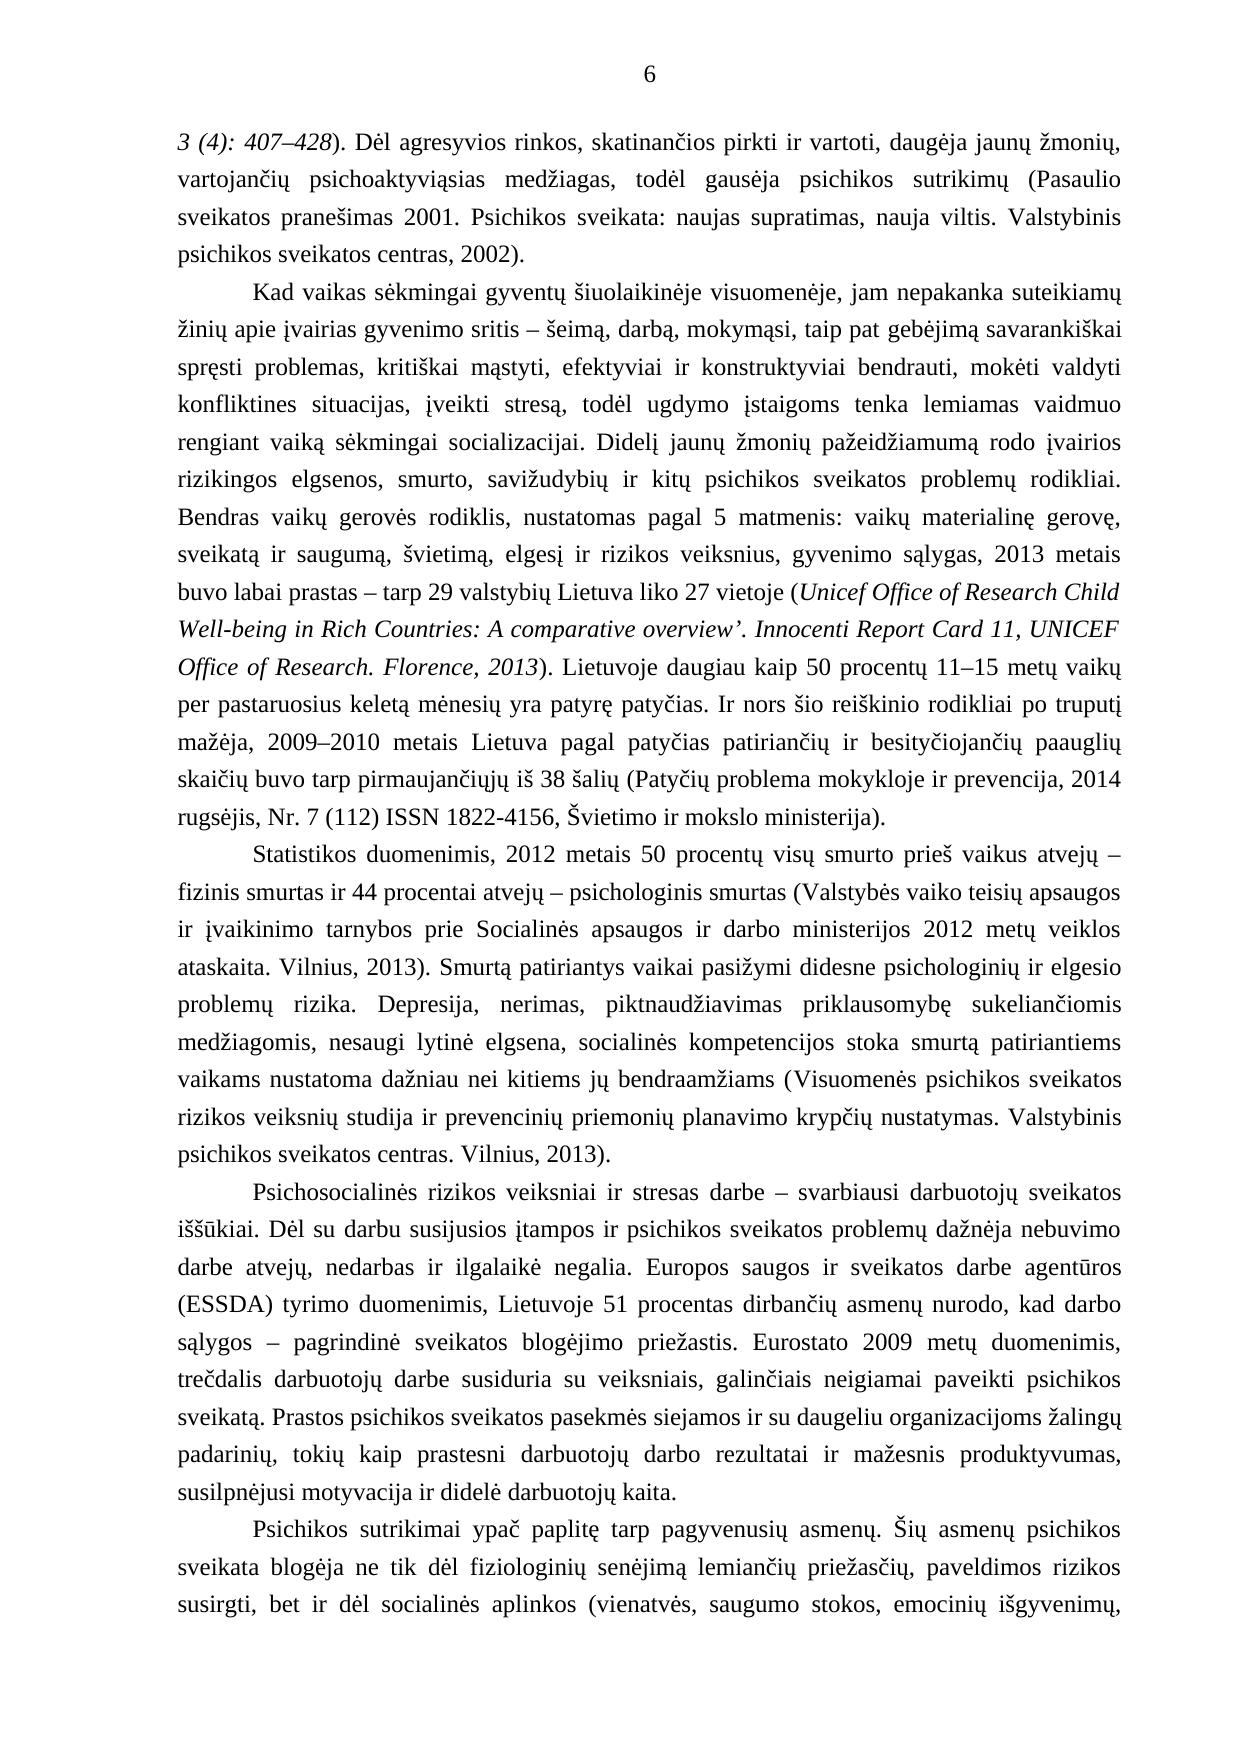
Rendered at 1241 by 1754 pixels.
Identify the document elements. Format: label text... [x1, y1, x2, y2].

text 3 (4): 407–428). Dėl agresyvios rinkos, skatinančios pirkti ir vartoti, daugėja jaunų žmonių, vartojančių psichoaktyviąsias medžiagas, todėl gausėja psichikos sutrikimų (Pasaulio sveikatos pranešimas 2001. Psichikos sveikata: naujas supratimas, nauja viltis. Valstybinis psichikos sveikatos centras, 2002). [177, 118, 1122, 268]
text Psichosocialinės rizikos veiksniai ir stresas darbe – svarbiausi darbuotojų sveikatos iššūkiai. Dėl su darbu susijusios įtampos ir psichikos sveikatos problemų dažnėja nebuvimo darbe atvejų, nedarbas ir ilgalaikė negalia. Europos saugos ir sveikatos darbe agentūros (ESSDA) tyrimo duomenimis, Lietuvoje 51 procentas dirbančių asmenų nurodo, kad darbo sąlygos – pagrindinė sveikatos blogėjimo priežastis. Eurostato 2009 metų duomenimis, trečdalis darbuotojų darbe susiduria su veiksniais, galinčiais neigiamai paveikti psichikos sveikatą. Prastos psichikos sveikatos pasekmės siejamos ir su daugeliu organizacijoms žalingų padarinių, tokių kaip prastesni darbuotojų darbo rezultatai ir mažesnis produktyvumas, susilpnėjusi motyvacija ir didelė darbuotojų kaita. [177, 1168, 1122, 1506]
text Statistikos duomenimis, 2012 metais 50 procentų visų smurto prieš vaikus atvejų – fizinis smurtas ir 44 procentai atvejų – psichologinis smurtas (Valstybės vaiko teisių apsaugos ir įvaikinimo tarnybos prie Socialinės apsaugos ir darbo ministerijos 2012 metų veiklos ataskaita. Vilnius, 2013). Smurtą patiriantys vaikai pasižymi didesne psichologinių ir elgesio problemų rizika. Depresija, nerimas, piktnaudžiavimas priklausomybę sukeliančiomis medžiagomis, nesaugi lytinė elgsena, socialinės kompetencijos stoka smurtą patiriantiems vaikams nustatoma dažniau nei kitiems jų bendraamžiams (Visuomenės psichikos sveikatos rizikos veiksnių studija ir prevencinių priemonių planavimo krypčių nustatymas. Valstybinis psichikos sveikatos centras. Vilnius, 2013). [177, 831, 1122, 1168]
text Psichikos sutrikimai ypač paplitę tarp pagyvenusių asmenų. Šių asmenų psichikos sveikata blogėja ne tik dėl fiziologinių senėjimą lemiančių priežasčių, paveldimos rizikos susirgti, bet ir dėl socialinės aplinkos (vienatvės, saugumo stokos, emocinių išgyvenimų, [177, 1506, 1122, 1618]
text Kad vaikas sėkmingai gyventų šiuolaikinėje visuomenėje, jam nepakanka suteikiamų žinių apie įvairias gyvenimo sritis – šeimą, darbą, mokymąsi, taip pat gebėjimą savarankiškai spręsti problemas, kritiškai mąstyti, efektyviai ir konstruktyviai bendrauti, mokėti valdyti konfliktines situacijas, įveikti stresą, todėl ugdymo įstaigoms tenka lemiamas vaidmuo rengiant vaiką sėkmingai socializacijai. Didelį jaunų žmonių pažeidžiamumą rodo įvairios rizikingos elgsenos, smurto, savižudybių ir kitų psichikos sveikatos problemų rodikliai. Bendras vaikų gerovės rodiklis, nustatomas pagal 5 matmenis: vaikų materialinę gerovę, sveikatą ir saugumą, švietimą, elgesį ir rizikos veiksnius, gyvenimo sąlygas, 2013 metais buvo labai prastas – tarp 29 valstybių Lietuva liko 27 vietoje (Unicef Office of Research Child Well-being in Rich Countries: A comparative overview’. Innocenti Report Card 11, UNICEF Office of Research. Florence, 2013). Lietuvoje daugiau kaip 50 procentų 11–15 metų vaikų per pastaruosius keletą mėnesių yra patyrę patyčias. Ir nors šio reiškinio rodikliai po truputį mažėja, 2009–2010 metais Lietuva pagal patyčias patiriančių ir besityčiojančių paauglių skaičių buvo tarp pirmaujančiųjų iš 38 šalių (Patyčių problema mokykloje ir prevencija, 2014 rugsėjis, Nr. 7 (112) ISSN 1822-4156, Švietimo ir mokslo ministerija). [177, 268, 1122, 831]
